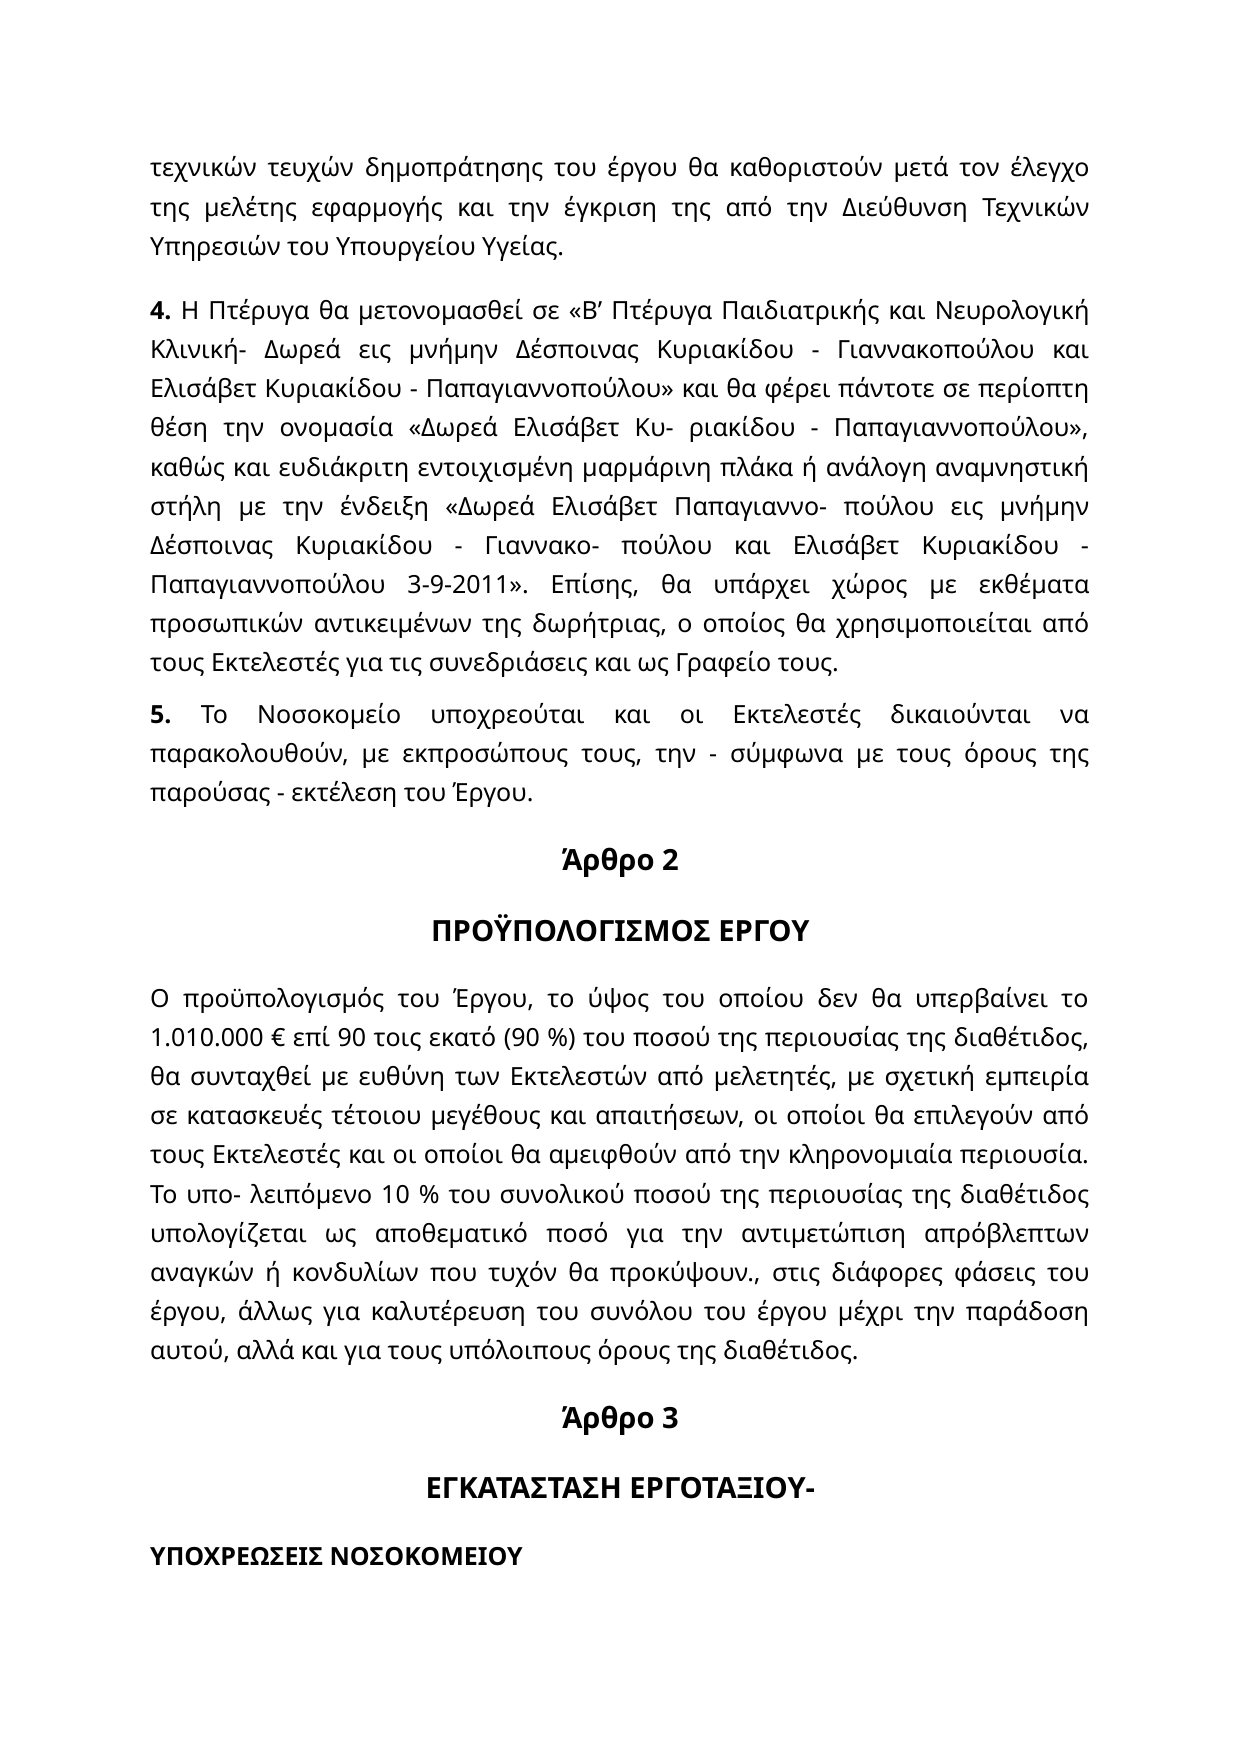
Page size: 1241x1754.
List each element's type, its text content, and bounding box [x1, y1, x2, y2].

text 5. Το Νοσοκομείο υποχρεούται και οι Εκτελεστές δικαιούνται να παρακολουθούν, με εκπροσώπους τους, την - σύμφωνα με τους όρους της παρούσας - εκτέλεση του Έργου. [150, 697, 1090, 809]
text ΥΠΟΧΡΕΩΣΕΙΣ ΝΟΣΟΚΟΜΕΙΟΥ [150, 1538, 1090, 1572]
subtitle ΕΓΚΑΤΑΣΤΑΣΗ ΕΡΓΟΤΑΞΙΟΥ- [150, 1468, 1090, 1507]
text τεχνικών τευχών δημοπράτησης του έργου θα καθοριστούν μετά τον έλεγχο της μελέτης εφαρμογής και την έγκριση της από την Διεύθυνση Τεχνικών Υπηρεσιών του Υπουργείου Υγείας. [150, 150, 1090, 262]
subtitle ΠΡΟΫΠΟΛΟΓΙΣΜΟΣ ΕΡΓΟΥ [150, 910, 1090, 949]
subtitle Άρθρο 3 [150, 1397, 1090, 1437]
subtitle Άρθρο 2 [150, 839, 1090, 879]
text 4. Η Πτέρυγα θα μετονομασθεί σε «Β’ Πτέρυγα Παιδιατρικής και Νευρολογική Κλινική- Δωρεά εις μνήμην Δέσποινας Κυριακίδου - Γιαννακοπούλου και Ελισάβετ Κυριακίδου - Παπαγιαννοπούλου» και θα φέρει πάντοτε σε περίοπτη θέση την ονομασία «Δωρεά Ελισάβετ Κυ- ριακίδου - Παπαγιαννοπούλου», καθώς και ευδιάκριτη εντοιχισμένη μαρμάρινη πλάκα ή ανάλογη αναμνηστική στήλη με την ένδειξη «Δωρεά Ελισάβετ Παπαγιαννο- πούλου εις μνήμην Δέσποινας Κυριακίδου - Γιαννακο- πούλου και Ελισάβετ Κυριακίδου - Παπαγιαννοπούλου 3-9-2011». Επίσης, θα υπάρχει χώρος με εκθέματα προσωπικών αντικειμένων της δωρήτριας, ο οποίος θα χρησιμοποιείται από τους Εκτελεστές για τις συνεδριάσεις και ως Γραφείο τους. [150, 292, 1090, 679]
text Ο προϋπολογισμός του Έργου, το ύψος του οποίου δεν θα υπερβαίνει το 1.010.000 € επί 90 τοις εκατό (90 %) του ποσού της περιουσίας της διαθέτιδος, θα συνταχθεί με ευθύνη των Εκτελεστών από μελετητές, με σχετική εμπειρία σε κατασκευές τέτοιου μεγέθους και απαιτήσεων, οι οποίοι θα επιλεγούν από τους Εκτελεστές και οι οποίοι θα αμειφθούν από την κληρονομιαία περιουσία. Το υπο- λειπόμενο 10 % του συνολικού ποσού της περιουσίας της διαθέτιδος υπολογίζεται ως αποθεματικό ποσό για την αντιμετώπιση απρόβλεπτων αναγκών ή κονδυλίων που τυχόν θα προκύψουν., στις διάφορες φάσεις του έργου, άλλως για καλυτέρευση του συνόλου του έργου μέχρι την παράδοση αυτού, αλλά και για τους υπόλοιπους όρους της διαθέτιδος. [150, 980, 1090, 1367]
